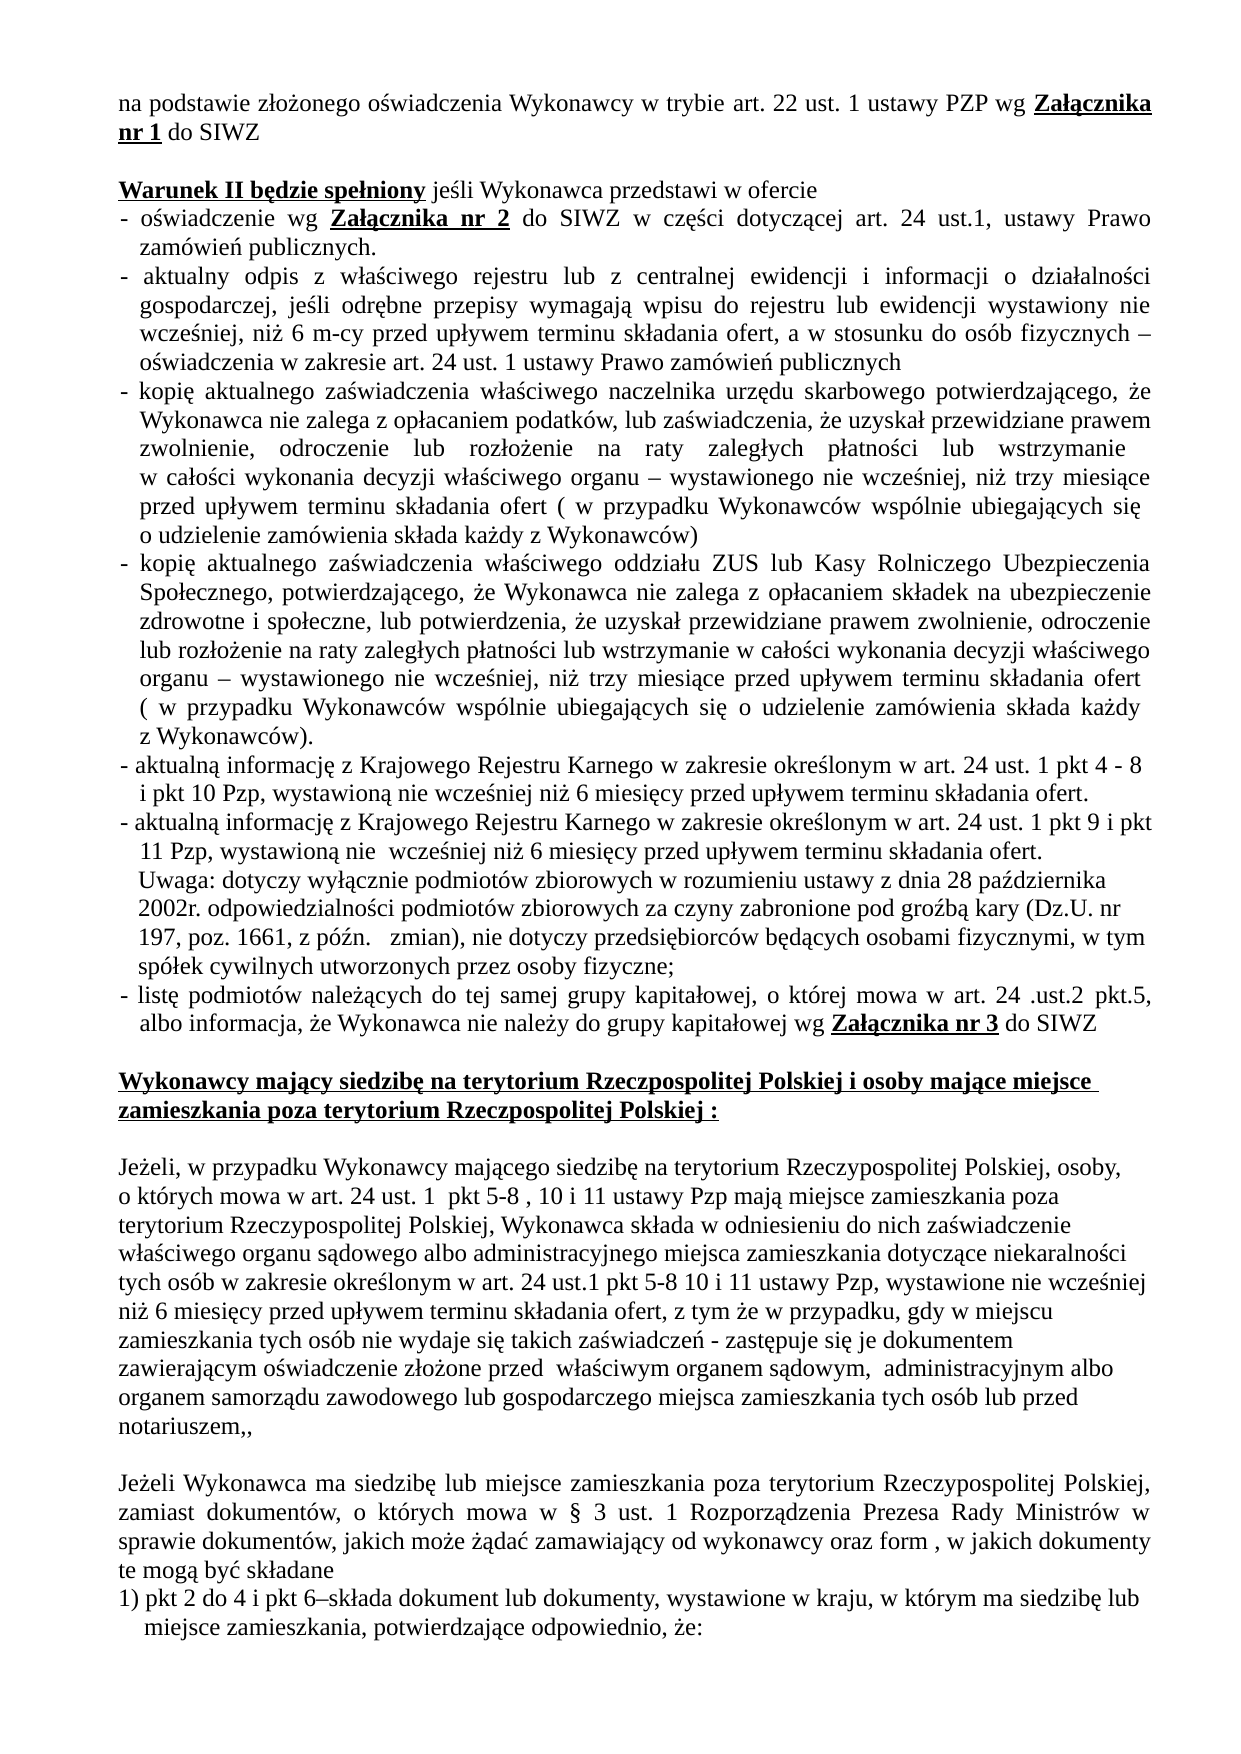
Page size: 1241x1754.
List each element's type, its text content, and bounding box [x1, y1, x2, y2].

text Jeżeli, w przypadku Wykonawcy mającego siedzibę na terytorium Rzeczypospolitej Polskiej, osoby, o których mowa w art. 24 ust. 1 pkt 5-8 , 10 i 11 ustawy Pzp mają miejsce zamieszkania poza terytorium Rzeczypospolitej Polskiej, Wykonawca składa w odniesieniu do nich zaświadczenie właściwego organu sądowego albo administracyjnego miejsca zamieszkania dotyczące niekaralności tych osób w zakresie określonym w art. 24 ust.1 pkt 5-8 10 i 11 ustawy Pzp, wystawione nie wcześniej niż 6 miesięcy przed upływem terminu składania ofert, z tym że w przypadku, gdy w miejscu zamieszkania tych osób nie wydaje się takich zaświadczeń - zastępuje się je dokumentem zawierającym oświadczenie złożone przed właściwym organem sądowym, administracyjnym albo organem samorządu zawodowego lub gospodarczego miejsca zamieszkania tych osób lub przed notariuszem,, [118, 1152, 1152, 1440]
text - kopię aktualnego zaświadczenia właściwego oddziału ZUS lub Kasy Rolniczego Ubezpieczenia Społecznego, potwierdzającego, że Wykonawca nie zalega z opłacaniem składek na ubezpieczenie zdrowotne i społeczne, lub potwierdzenia, że uzyskał przewidziane prawem zwolnienie, odroczenie lub rozłożenie na raty zaległych płatności lub wstrzymanie w całości wykonania decyzji właściwego organu – wystawionego nie wcześniej, niż trzy miesiące przed upływem terminu składania ofert ( w przypadku Wykonawców wspólnie ubiegających się o udzielenie zamówienia składa każdy z Wykonawców). [120, 548, 1152, 750]
text - kopię aktualnego zaświadczenia właściwego naczelnika urzędu skarbowego potwierdzającego, że Wykonawca nie zalega z opłacaniem podatków, lub zaświadczenia, że uzyskał przewidziane prawem zwolnienie, odroczenie lub rozłożenie na raty zaległych płatności lub wstrzymanie w całości wykonania decyzji właściwego organu – wystawionego nie wcześniej, niż trzy miesiące przed upływem terminu składania ofert ( w przypadku Wykonawców wspólnie ubiegających się o udzielenie zamówienia składa każdy z Wykonawców) [120, 376, 1152, 548]
text - aktualną informację z Krajowego Rejestru Karnego w zakresie określonym w art. 24 ust. 1 pkt 4 - 8 i pkt 10 Pzp, wystawioną nie wcześniej niż 6 miesięcy przed upływem terminu składania ofert. [120, 750, 1152, 807]
text - oświadczenie wg Załącznika nr 2 do SIWZ w części dotyczącej art. 24 ust.1, ustawy Prawo zamówień publicznych. [120, 203, 1152, 261]
text Uwaga: dotyczy wyłącznie podmiotów zbiorowych w rozumieniu ustawy z dnia 28 października 2002r. odpowiedzialności podmiotów zbiorowych za czyny zabronione pod groźbą kary (Dz.U. nr 197, poz. 1661, z późn. zmian), nie dotyczy przedsiębiorców będących osobami fizycznymi, w tym spółek cywilnych utworzonych przez osoby fizyczne; [138, 865, 1152, 980]
text 1) pkt 2 do 4 i pkt 6–składa dokument lub dokumenty, wystawione w kraju, w którym ma siedzibę lub miejsce zamieszkania, potwierdzające odpowiednio, że: [118, 1583, 1152, 1641]
text - listę podmiotów należących do tej samej grupy kapitałowej, o której mowa w art. 24 .ust.2 pkt.5, albo informacja, że Wykonawca nie należy do grupy kapitałowej wg Załącznika nr 3 do SIWZ [120, 980, 1152, 1037]
text - aktualny odpis z właściwego rejestru lub z centralnej ewidencji i informacji o działalności gospodarczej, jeśli odrębne przepisy wymagają wpisu do rejestru lub ewidencji wystawiony nie wcześniej, niż 6 m-cy przed upływem terminu składania ofert, a w stosunku do osób fizycznych – oświadczenia w zakresie art. 24 ust. 1 ustawy Prawo zamówień publicznych [120, 261, 1152, 376]
text na podstawie złożonego oświadczenia Wykonawcy w trybie art. 22 ust. 1 ustawy PZP wg Załącznika nr 1 do SIWZ [118, 88, 1152, 146]
text Wykonawcy mający siedzibę na terytorium Rzeczpospolitej Polskiej i osoby mające miejsce zamieszkania poza terytorium Rzeczpospolitej Polskiej : [118, 1066, 1152, 1123]
text - aktualną informację z Krajowego Rejestru Karnego w zakresie określonym w art. 24 ust. 1 pkt 9 i pkt 11 Pzp, wystawioną nie wcześniej niż 6 miesięcy przed upływem terminu składania ofert. [120, 807, 1152, 865]
text Warunek II będzie spełniony jeśli Wykonawca przedstawi w ofercie [118, 175, 1152, 203]
text Jeżeli Wykonawca ma siedzibę lub miejsce zamieszkania poza terytorium Rzeczypospolitej Polskiej, zamiast dokumentów, o których mowa w § 3 ust. 1 Rozporządzenia Prezesa Rady Ministrów w sprawie dokumentów, jakich może żądać zamawiający od wykonawcy oraz form , w jakich dokumenty te mogą być składane [118, 1468, 1152, 1583]
